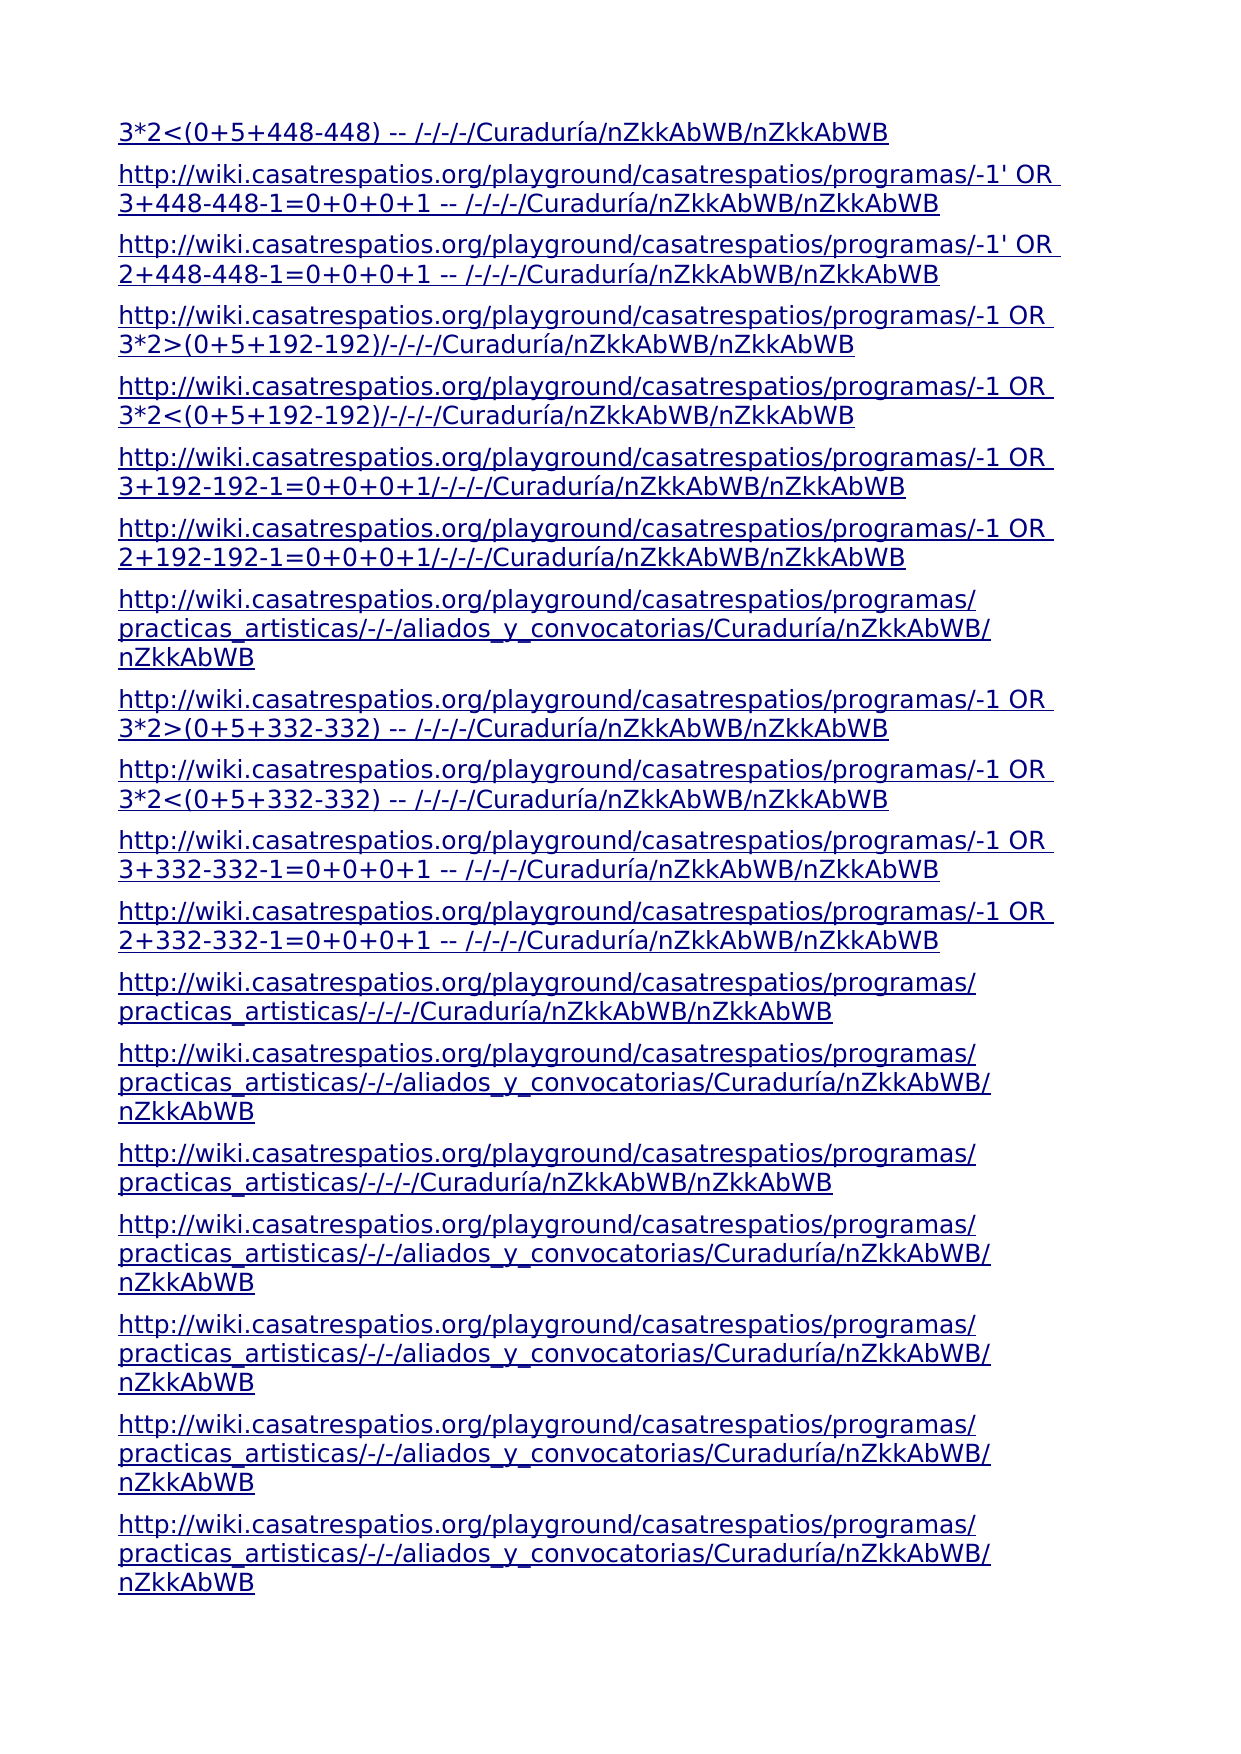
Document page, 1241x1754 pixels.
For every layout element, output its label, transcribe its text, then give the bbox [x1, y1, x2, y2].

text http://wiki.casatrespatios.org/playground/casatrespatios/programas/-1 OR 3*2<(0+5+332-332) -- /-/-/-/Curaduría/nZkkAbWB/nZkkAbWB [118, 756, 1122, 814]
text http://wiki.casatrespatios.org/playground/casatrespatios/programas/practicas_artisticas/-/-/aliados_y_convocatorias/Curaduría/nZkkAbWB/nZkkAbWB [118, 1410, 1122, 1497]
text http://wiki.casatrespatios.org/playground/casatrespatios/programas/practicas_artisticas/-/-/-/Curaduría/nZkkAbWB/nZkkAbWB [118, 968, 1122, 1026]
text http://wiki.casatrespatios.org/playground/casatrespatios/programas/-1 OR 2+192-192-1=0+0+0+1/-/-/-/Curaduría/nZkkAbWB/nZkkAbWB [118, 514, 1122, 572]
text http://wiki.casatrespatios.org/playground/casatrespatios/programas/-1 OR 3*2>(0+5+192-192)/-/-/-/Curaduría/nZkkAbWB/nZkkAbWB [118, 301, 1122, 360]
text http://wiki.casatrespatios.org/playground/casatrespatios/programas/-1' OR 2+448-448-1=0+0+0+1 -- /-/-/-/Curaduría/nZkkAbWB/nZkkAbWB [118, 231, 1122, 289]
text http://wiki.casatrespatios.org/playground/casatrespatios/programas/-1 OR 2+332-332-1=0+0+0+1 -- /-/-/-/Curaduría/nZkkAbWB/nZkkAbWB [118, 897, 1122, 956]
text http://wiki.casatrespatios.org/playground/casatrespatios/programas/-1 OR 3*2<(0+5+192-192)/-/-/-/Curaduría/nZkkAbWB/nZkkAbWB [118, 372, 1122, 431]
text http://wiki.casatrespatios.org/playground/casatrespatios/programas/practicas_artisticas/-/-/aliados_y_convocatorias/Curaduría/nZkkAbWB/nZkkAbWB [118, 585, 1122, 672]
text http://wiki.casatrespatios.org/playground/casatrespatios/programas/practicas_artisticas/-/-/aliados_y_convocatorias/Curaduría/nZkkAbWB/nZkkAbWB [118, 1310, 1122, 1397]
text http://wiki.casatrespatios.org/playground/casatrespatios/programas/-1 OR 3*2>(0+5+332-332) -- /-/-/-/Curaduría/nZkkAbWB/nZkkAbWB [118, 685, 1122, 743]
text http://wiki.casatrespatios.org/playground/casatrespatios/programas/practicas_artisticas/-/-/aliados_y_convocatorias/Curaduría/nZkkAbWB/nZkkAbWB [118, 1039, 1122, 1126]
text http://wiki.casatrespatios.org/playground/casatrespatios/programas/-1' OR 3+448-448-1=0+0+0+1 -- /-/-/-/Curaduría/nZkkAbWB/nZkkAbWB [118, 160, 1122, 218]
text 3*2<(0+5+448-448) -- /-/-/-/Curaduría/nZkkAbWB/nZkkAbWB [118, 118, 1122, 147]
text http://wiki.casatrespatios.org/playground/casatrespatios/programas/practicas_artisticas/-/-/aliados_y_convocatorias/Curaduría/nZkkAbWB/nZkkAbWB [118, 1210, 1122, 1297]
text http://wiki.casatrespatios.org/playground/casatrespatios/programas/practicas_artisticas/-/-/aliados_y_convocatorias/Curaduría/nZkkAbWB/nZkkAbWB [118, 1510, 1122, 1597]
text http://wiki.casatrespatios.org/playground/casatrespatios/programas/-1 OR 3+332-332-1=0+0+0+1 -- /-/-/-/Curaduría/nZkkAbWB/nZkkAbWB [118, 826, 1122, 885]
text http://wiki.casatrespatios.org/playground/casatrespatios/programas/practicas_artisticas/-/-/-/Curaduría/nZkkAbWB/nZkkAbWB [118, 1139, 1122, 1197]
text http://wiki.casatrespatios.org/playground/casatrespatios/programas/-1 OR 3+192-192-1=0+0+0+1/-/-/-/Curaduría/nZkkAbWB/nZkkAbWB [118, 443, 1122, 501]
